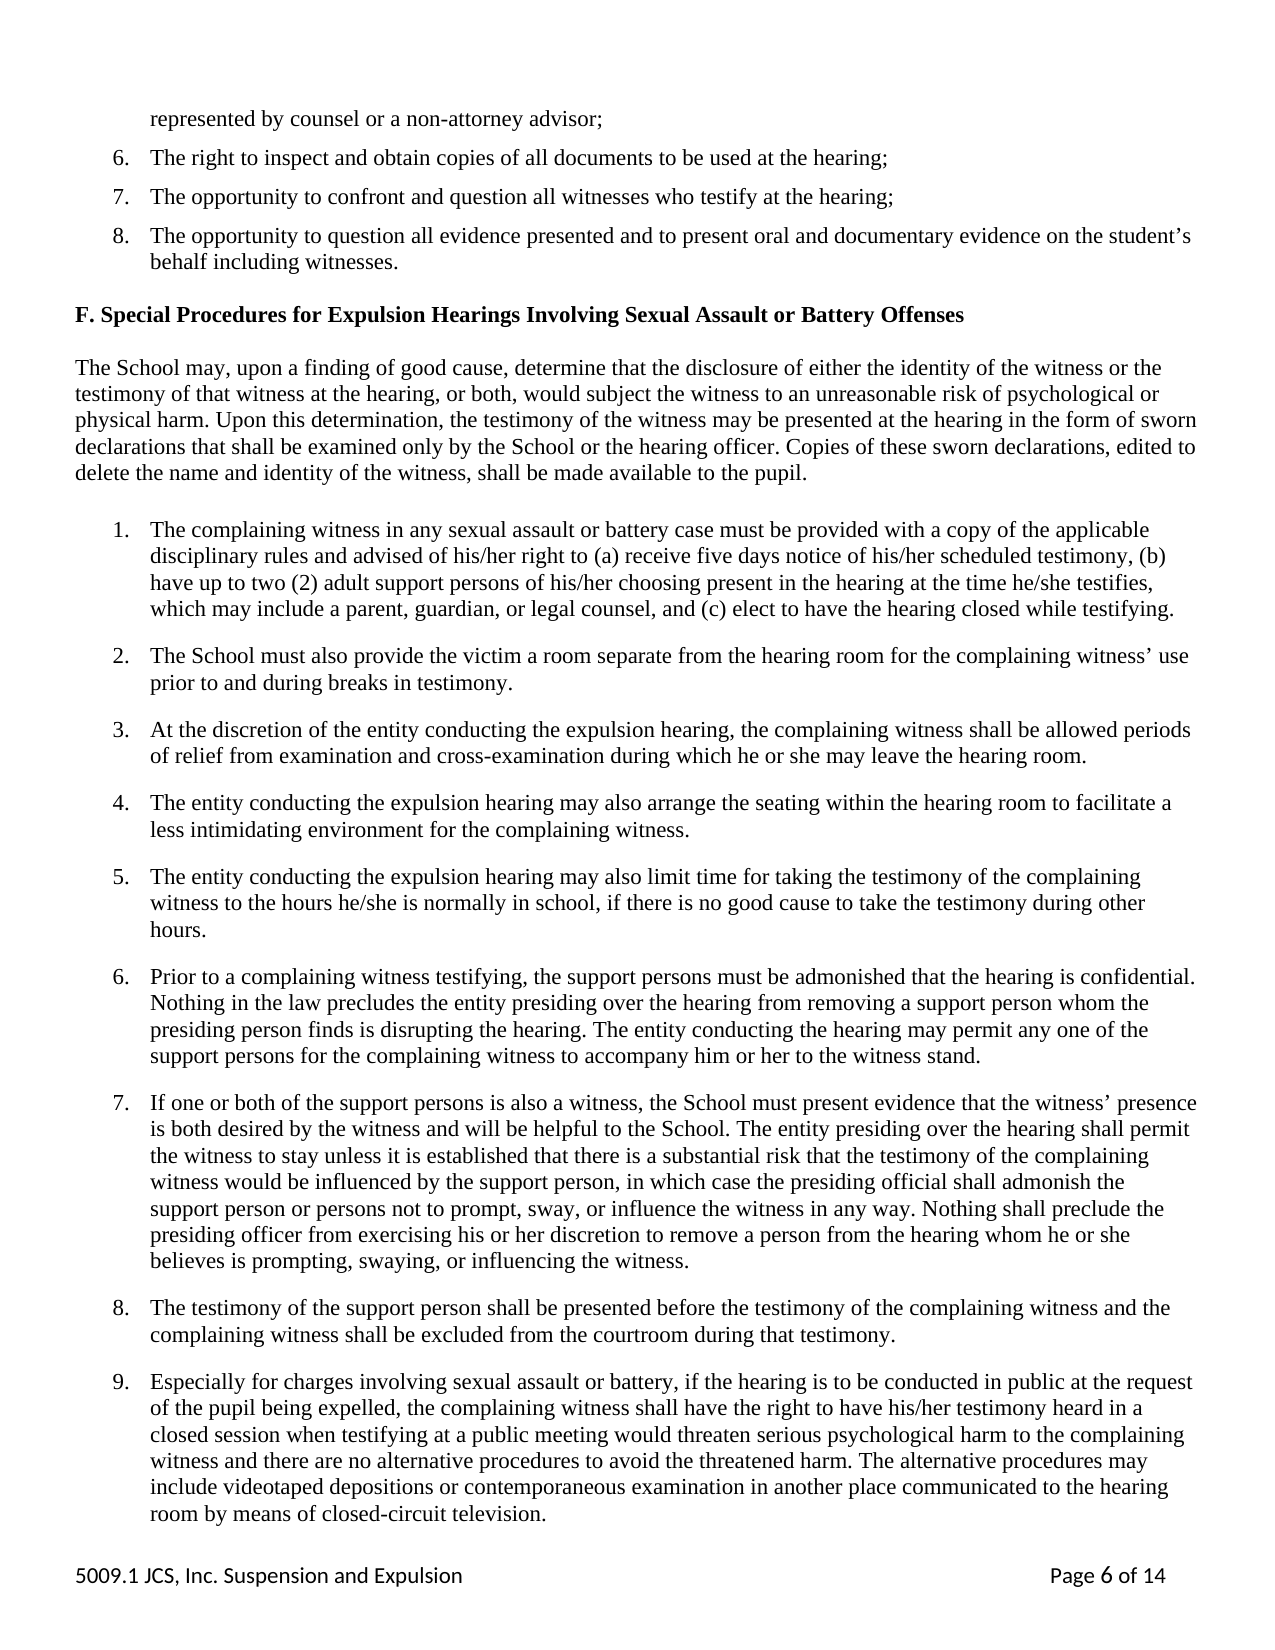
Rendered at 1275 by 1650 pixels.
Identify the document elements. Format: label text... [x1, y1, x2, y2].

text F. Special Procedures for Expulsion Hearings Involving Sexual Assault or Battery Offenses [75, 301, 1200, 354]
list Prior to a complaining witness testifying, the support persons must be admonished that the hearing is confidential. Nothing in the law precludes the entity presiding over the hearing from removing a support person whom the presiding person finds is disrupting the hearing. The entity conducting the hearing may permit any one of the support persons for the complaining witness to accompany him or her to the witness stand. [112, 963, 1200, 1068]
list The testimony of the support person shall be presented before the testimony of the complaining witness and the complaining witness shall be excluded from the courtroom during that testimony. [112, 1294, 1200, 1347]
list The entity conducting the expulsion hearing may also arrange the seating within the hearing room to facilitate a less intimidating environment for the complaining witness. [112, 789, 1200, 842]
list The right to inspect and obtain copies of all documents to be used at the hearing; [112, 144, 1200, 171]
list Especially for charges involving sexual assault or battery, if the hearing is to be conducted in public at the request of the pupil being expelled, the complaining witness shall have the right to have his/her testimony heard in a closed session when testifying at a public meeting would threaten serious psychological harm to the complaining witness and there are no alternative procedures to avoid the threatened harm. The alternative procedures may include videotaped depositions or contemporaneous examination in another place communicated to the hearing room by means of closed-circuit television. [112, 1368, 1200, 1526]
text The School may, upon a finding of good cause, determine that the disclosure of either the identity of the witness or the testimony of that witness at the hearing, or both, would subject the witness to an unreasonable risk of psychological or physical harm. Upon this determination, the testimony of the witness may be presented at the hearing in the form of sworn declarations that shall be examined only by the School or the hearing officer. Copies of these sworn declarations, edited to delete the name and identity of the witness, shall be made available to the pupil. [75, 354, 1200, 516]
list represented by counsel or a non-attorney advisor; [112, 106, 1200, 132]
list The complaining witness in any sexual assault or battery case must be provided with a copy of the applicable disciplinary rules and advised of his/her right to (a) receive five days notice of his/her scheduled testimony, (b) have up to two (2) adult support persons of his/her choosing present in the hearing at the time he/she testifies, which may include a parent, guardian, or legal counsel, and (c) elect to have the hearing closed while testifying. [112, 516, 1200, 622]
list The opportunity to confront and question all witnesses who testify at the hearing; [112, 183, 1200, 209]
list If one or both of the support persons is also a witness, the School must present evidence that the witness’ presence is both desired by the witness and will be helpful to the School. The entity presiding over the hearing shall permit the witness to stay unless it is established that there is a substantial risk that the testimony of the complaining witness would be influenced by the support person, in which case the presiding official shall admonish the support person or persons not to prompt, sway, or influence the witness in any way. Nothing shall preclude the presiding officer from exercising his or her discretion to remove a person from the hearing whom he or she believes is prompting, swaying, or influencing the witness. [112, 1089, 1200, 1274]
list At the discretion of the entity conducting the expulsion hearing, the complaining witness shall be allowed periods of relief from examination and cross-examination during which he or she may leave the hearing room. [112, 716, 1200, 769]
list The School must also provide the victim a room separate from the hearing room for the complaining witness’ use prior to and during breaks in testimony. [112, 642, 1200, 695]
list The opportunity to question all evidence presented and to present oral and documentary evidence on the student’s behalf including witnesses. [112, 222, 1200, 275]
list The entity conducting the expulsion hearing may also limit time for taking the testimony of the complaining witness to the hours he/she is normally in school, if there is no good cause to take the testimony during other hours. [112, 863, 1200, 942]
